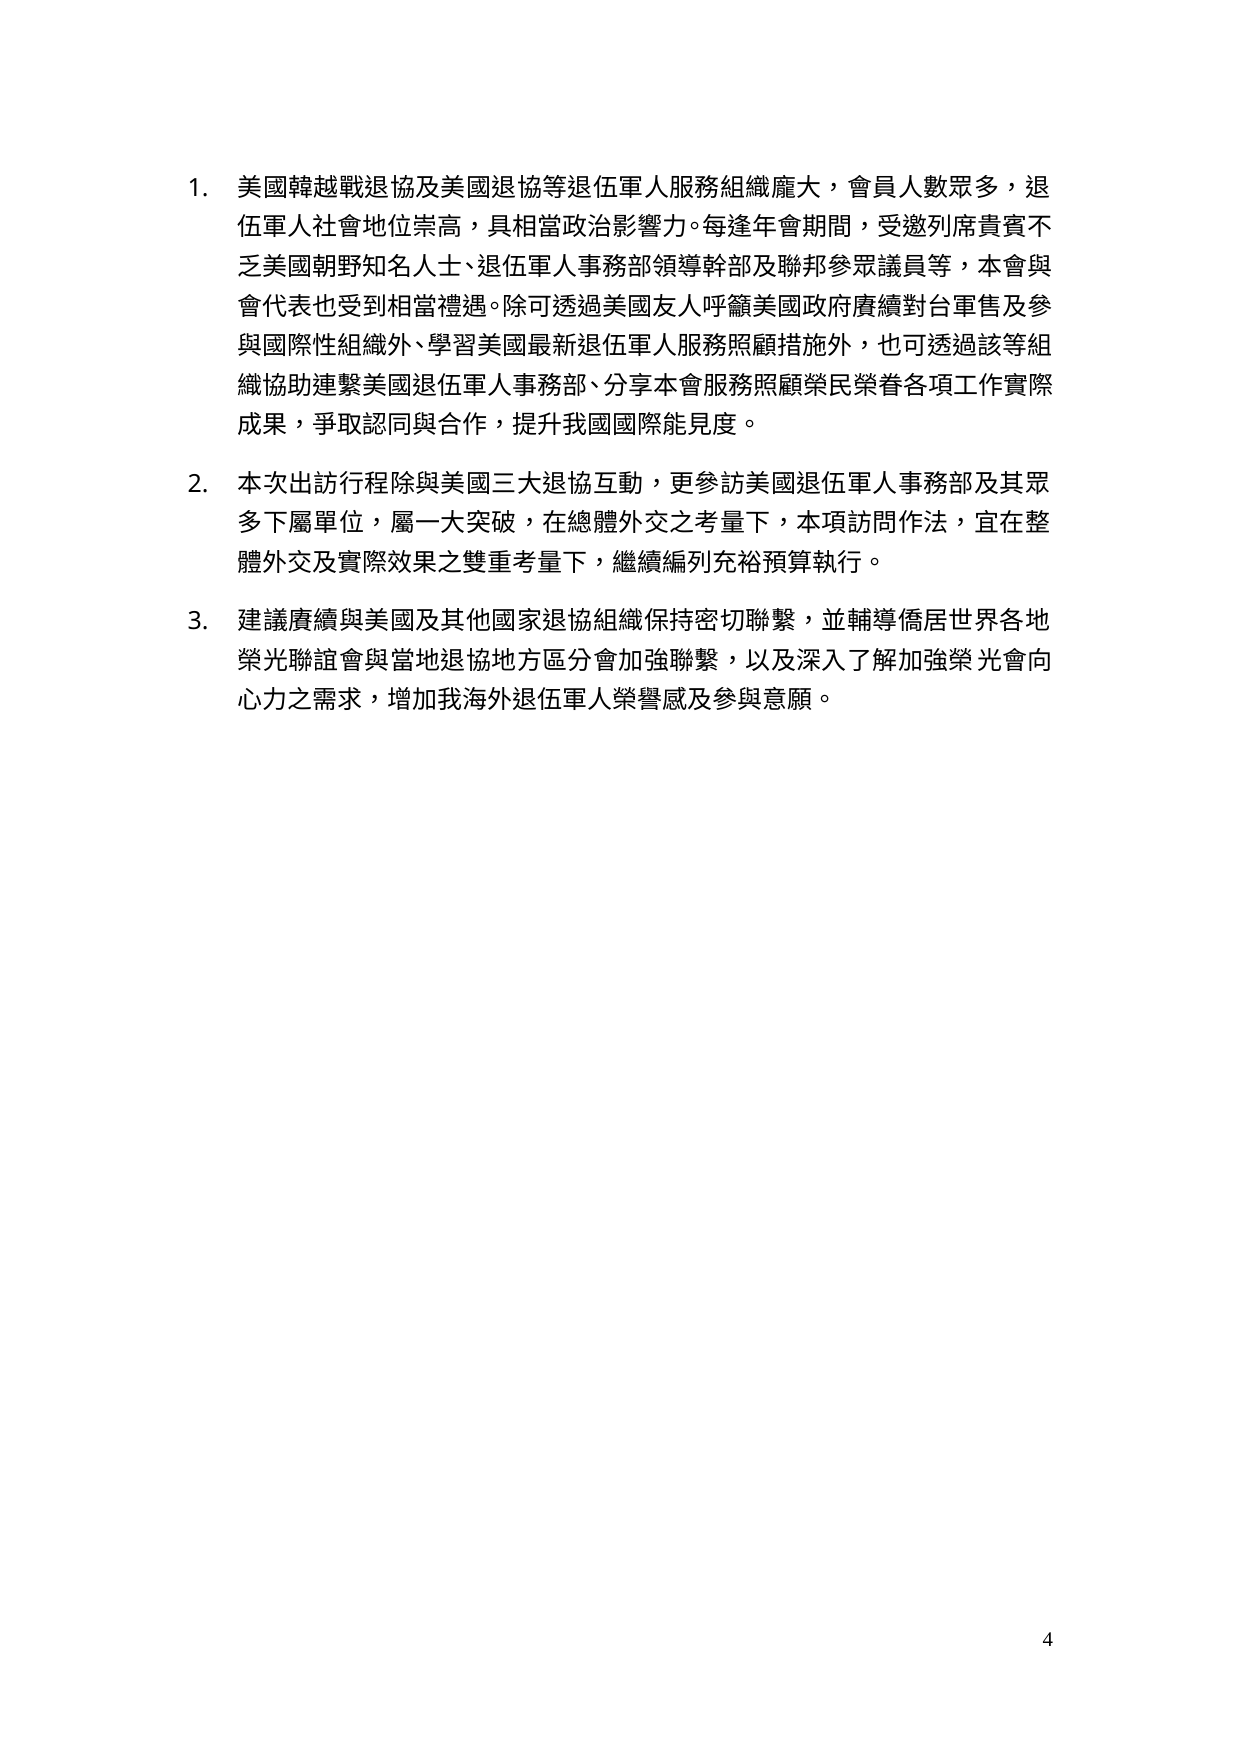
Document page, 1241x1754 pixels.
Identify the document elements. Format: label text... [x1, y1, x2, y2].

list 本次出訪行程除與美國三大退協互動，更參訪美國退伍軍人事務部及其眾多下屬單位，屬一大突破，在總體外交之考量下，本項訪問作法，宜在整體外交及實際效果之雙重考量下，繼續編列充裕預算執行。 [187, 460, 1053, 579]
list 美國韓越戰退協及美國退協等退伍軍人服務組織龐大，會員人數眾多，退伍軍人社會地位崇高，具相當政治影響力。每逢年會期間，受邀列席貴賓不乏美國朝野知名人士、退伍軍人事務部領導幹部及聯邦參眾議員等，本會與會代表也受到相當禮遇。除可透過美國友人呼籲美國政府賡續對台軍售及參與國際性組織外、學習美國最新退伍軍人服務照顧措施外，也可透過該等組織協助連繫美國退伍軍人事務部、分享本會服務照顧榮民榮眷各項工作實際成果，爭取認同與合作，提升我國國際能見度。 [187, 164, 1053, 442]
list 建議賡續與美國及其他國家退協組織保持密切聯繫，並輔導僑居世界各地榮光聯誼會與當地退協地方區分會加強聯繫，以及深入了解加強榮光會向心力之需求，增加我海外退伍軍人榮譽感及參與意願。 [187, 598, 1053, 717]
